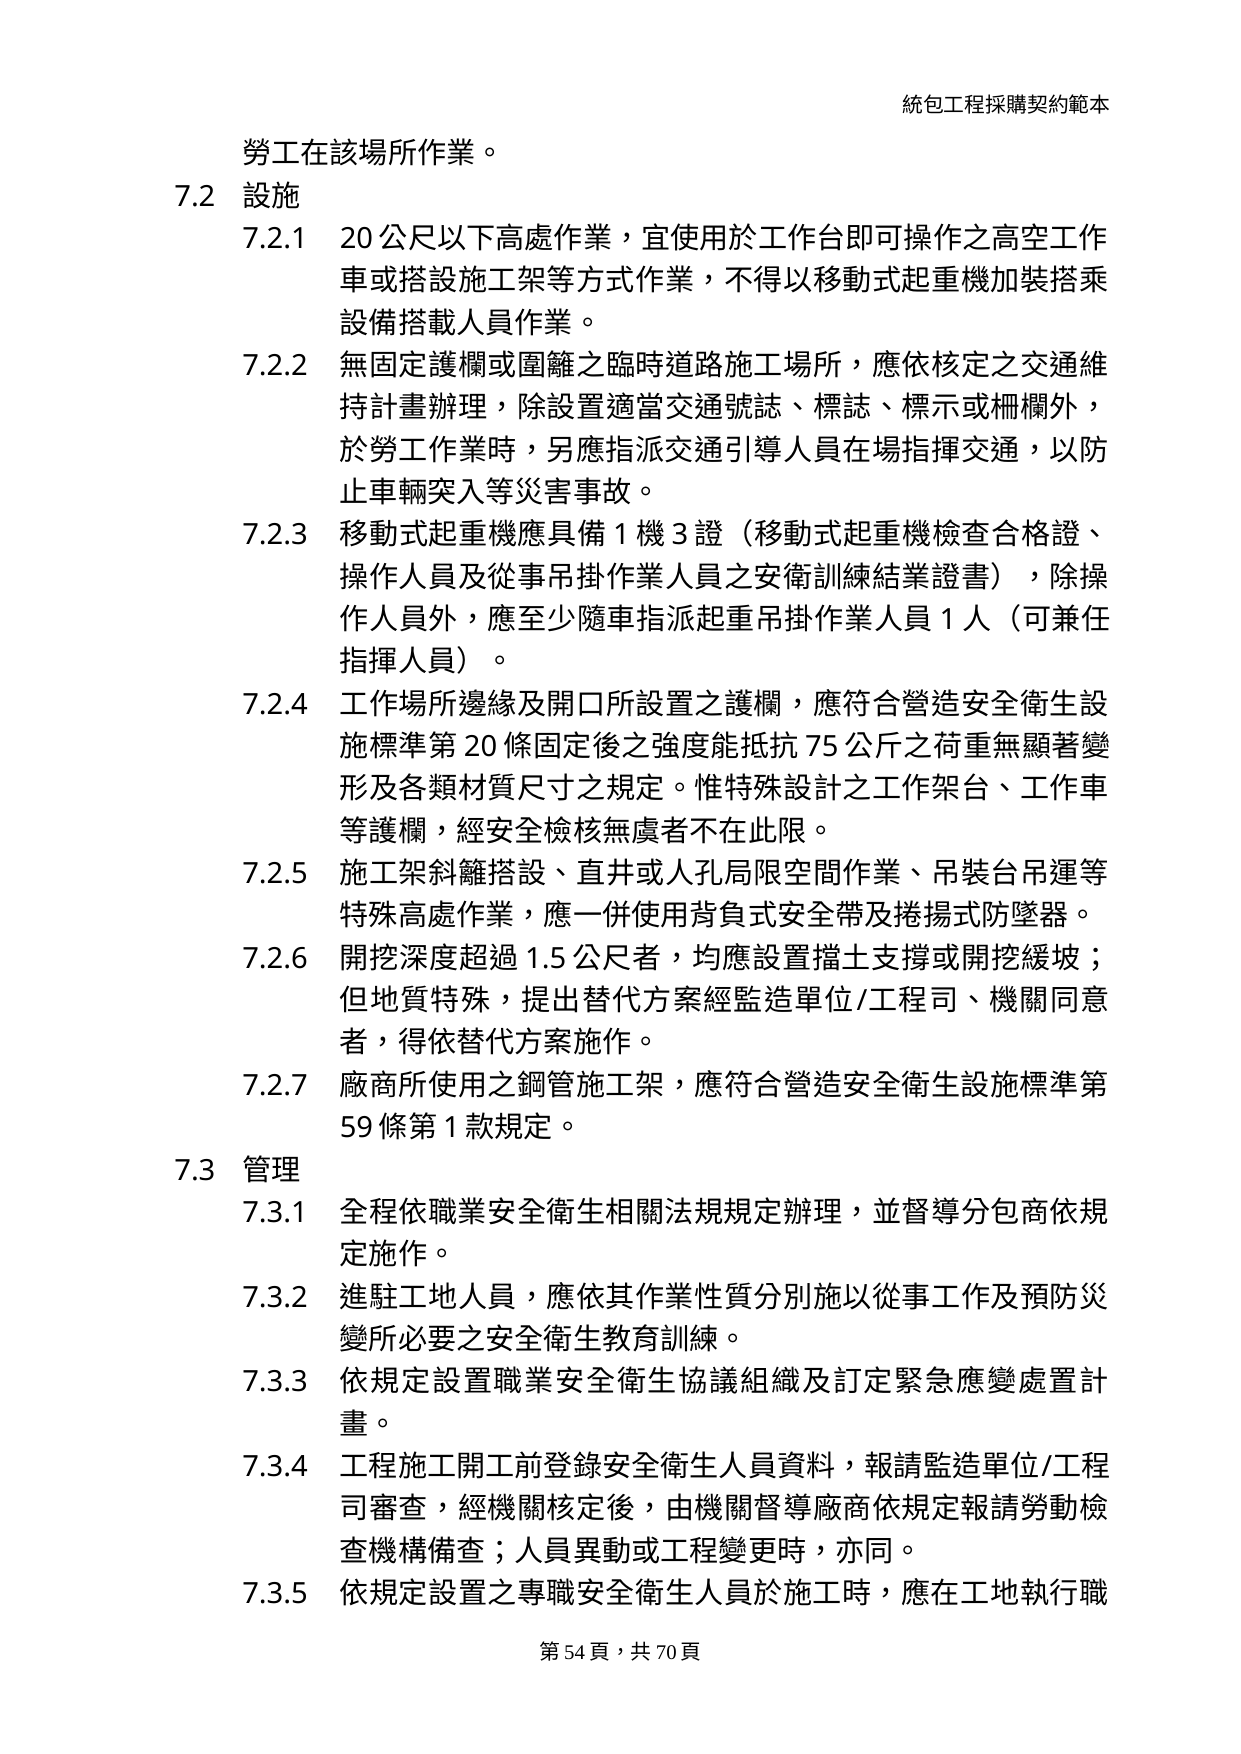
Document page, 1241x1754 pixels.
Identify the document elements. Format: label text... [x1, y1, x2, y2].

list 開挖深度超過1.5公尺者，均應設置擋土支撐或開挖緩坡；但地質特殊，提出替代方案經監造單位/工程司、機關同意者，得依替代方案施作。 [242, 934, 1110, 1061]
list 勞工在該場所作業。 [174, 130, 1110, 172]
list 管理 [174, 1146, 1110, 1188]
list 工程施工開工前登錄安全衛生人員資料，報請監造單位/工程司審查，經機關核定後，由機關督導廠商依規定報請勞動檢查機構備查；人員異動或工程變更時，亦同。 [242, 1443, 1110, 1569]
list 依規定設置之專職安全衛生人員於施工時，應在工地執行職 [242, 1569, 1110, 1612]
list 移動式起重機應具備1機3證（移動式起重機檢查合格證、操作人員及從事吊掛作業人員之安衛訓練結業證書），除操作人員外，應至少隨車指派起重吊掛作業人員1人（可兼任指揮人員）。 [242, 511, 1110, 680]
list 設施 [174, 172, 1110, 214]
list 進駐工地人員，應依其作業性質分別施以從事工作及預防災變所必要之安全衛生教育訓練。 [242, 1273, 1110, 1358]
list 施工架斜籬搭設、直井或人孔局限空間作業、吊裝台吊運等特殊高處作業，應一併使用背負式安全帶及捲揚式防墜器。 [242, 849, 1110, 934]
list 依規定設置職業安全衛生協議組織及訂定緊急應變處置計畫。 [242, 1358, 1110, 1443]
list 20公尺以下高處作業，宜使用於工作台即可操作之高空工作車或搭設施工架等方式作業，不得以移動式起重機加裝搭乘設備搭載人員作業。 [242, 214, 1110, 342]
list 全程依職業安全衛生相關法規規定辦理，並督導分包商依規定施作。 [242, 1188, 1110, 1273]
list 廠商所使用之鋼管施工架，應符合營造安全衛生設施標準第59條第1款規定。 [242, 1061, 1110, 1146]
list 工作場所邊緣及開口所設置之護欄，應符合營造安全衛生設施標準第20條固定後之強度能抵抗75公斤之荷重無顯著變形及各類材質尺寸之規定。惟特殊設計之工作架台、工作車等護欄，經安全檢核無虞者不在此限。 [242, 680, 1110, 849]
list 無固定護欄或圍籬之臨時道路施工場所，應依核定之交通維持計畫辦理，除設置適當交通號誌、標誌、標示或柵欄外，於勞工作業時，另應指派交通引導人員在場指揮交通，以防止車輛突入等災害事故。 [242, 342, 1110, 511]
